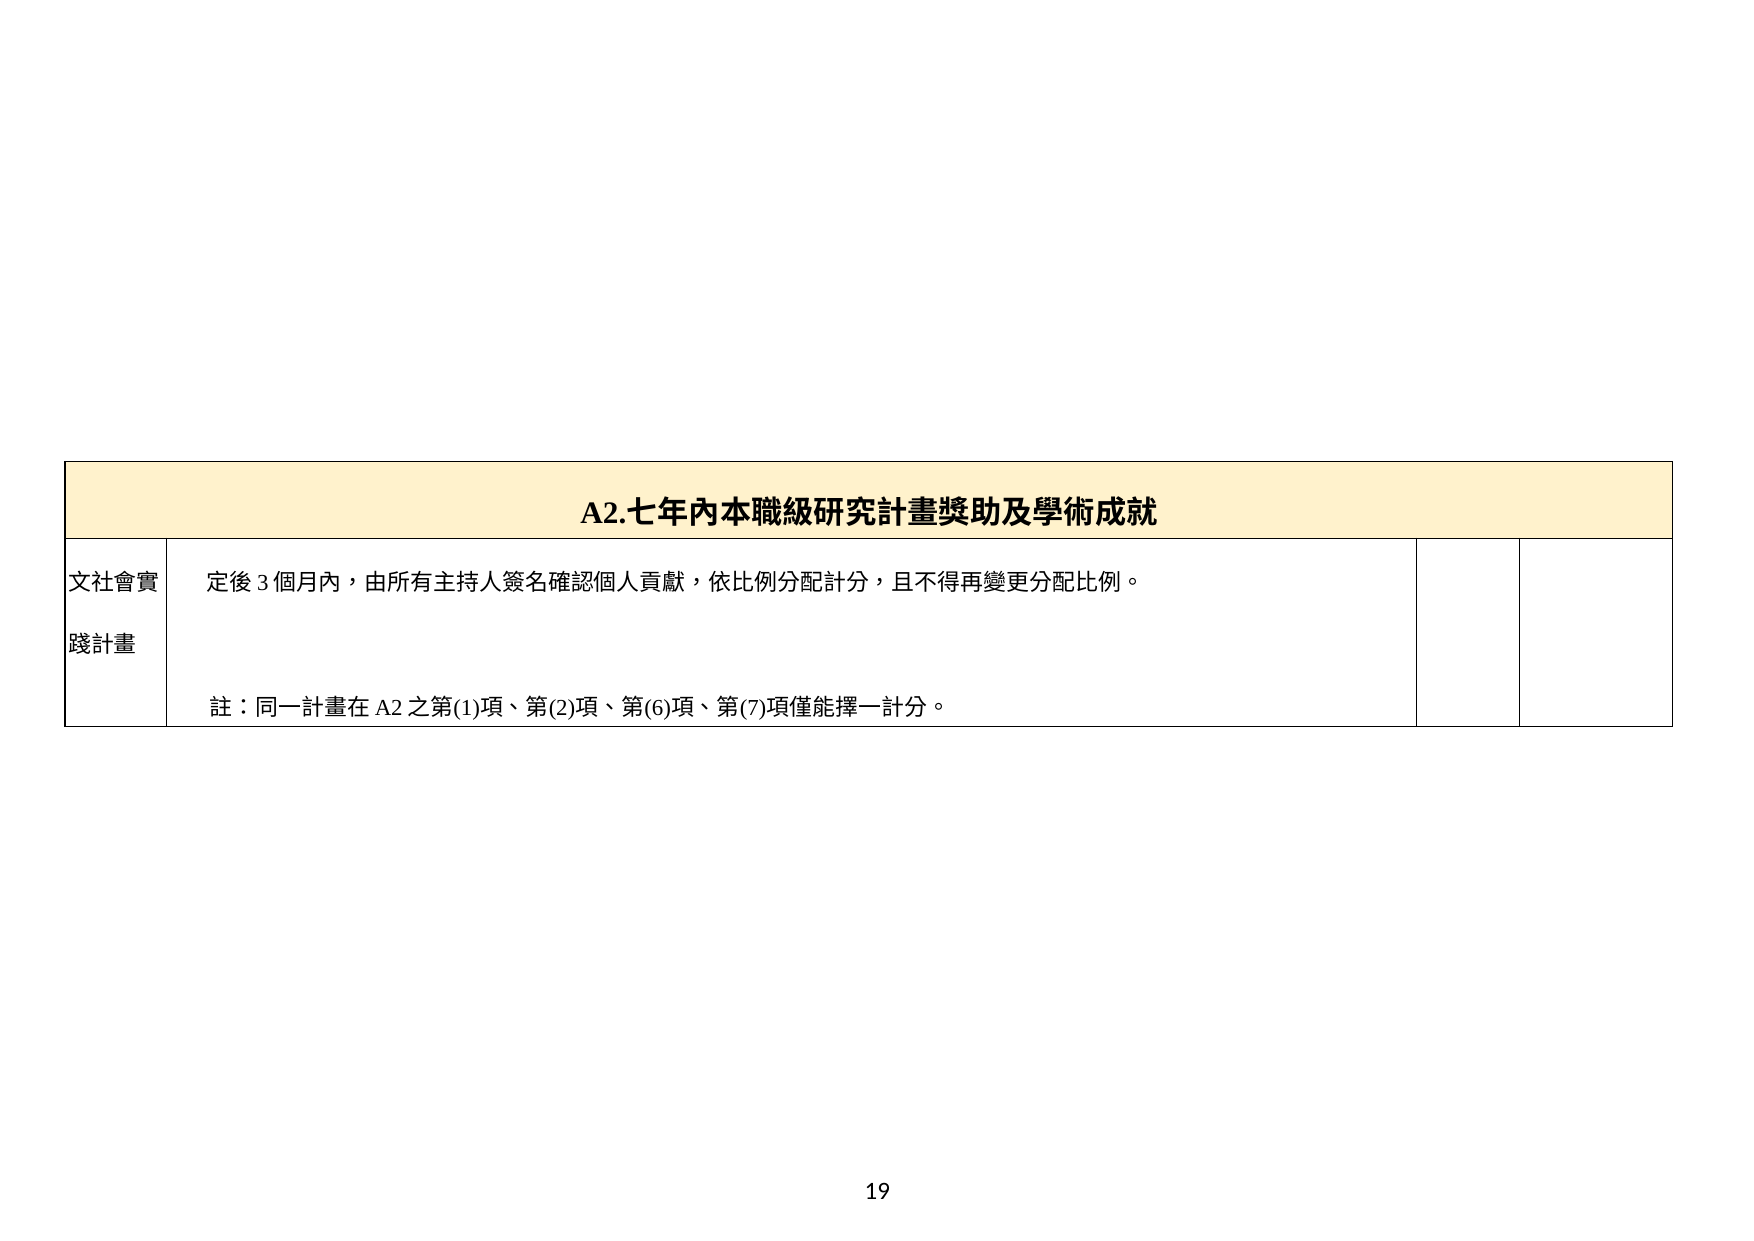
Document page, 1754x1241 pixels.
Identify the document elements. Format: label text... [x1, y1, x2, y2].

table_cell [1520, 539, 1672, 726]
table_header A2.七年內本職級研究計畫獎助及學術成就 [66, 462, 1672, 538]
table_cell [1417, 539, 1519, 726]
table_cell 定後3個月內，由所有主持人簽名確認個人貢獻，依比例分配計分，且不得再變更分配比例。 註：同一計畫在A2之第(1)項、第(2)項、第(6)項、第(7)項僅能擇一計分。 [167, 539, 1416, 726]
table_cell 文社會實踐計畫 [66, 539, 166, 726]
